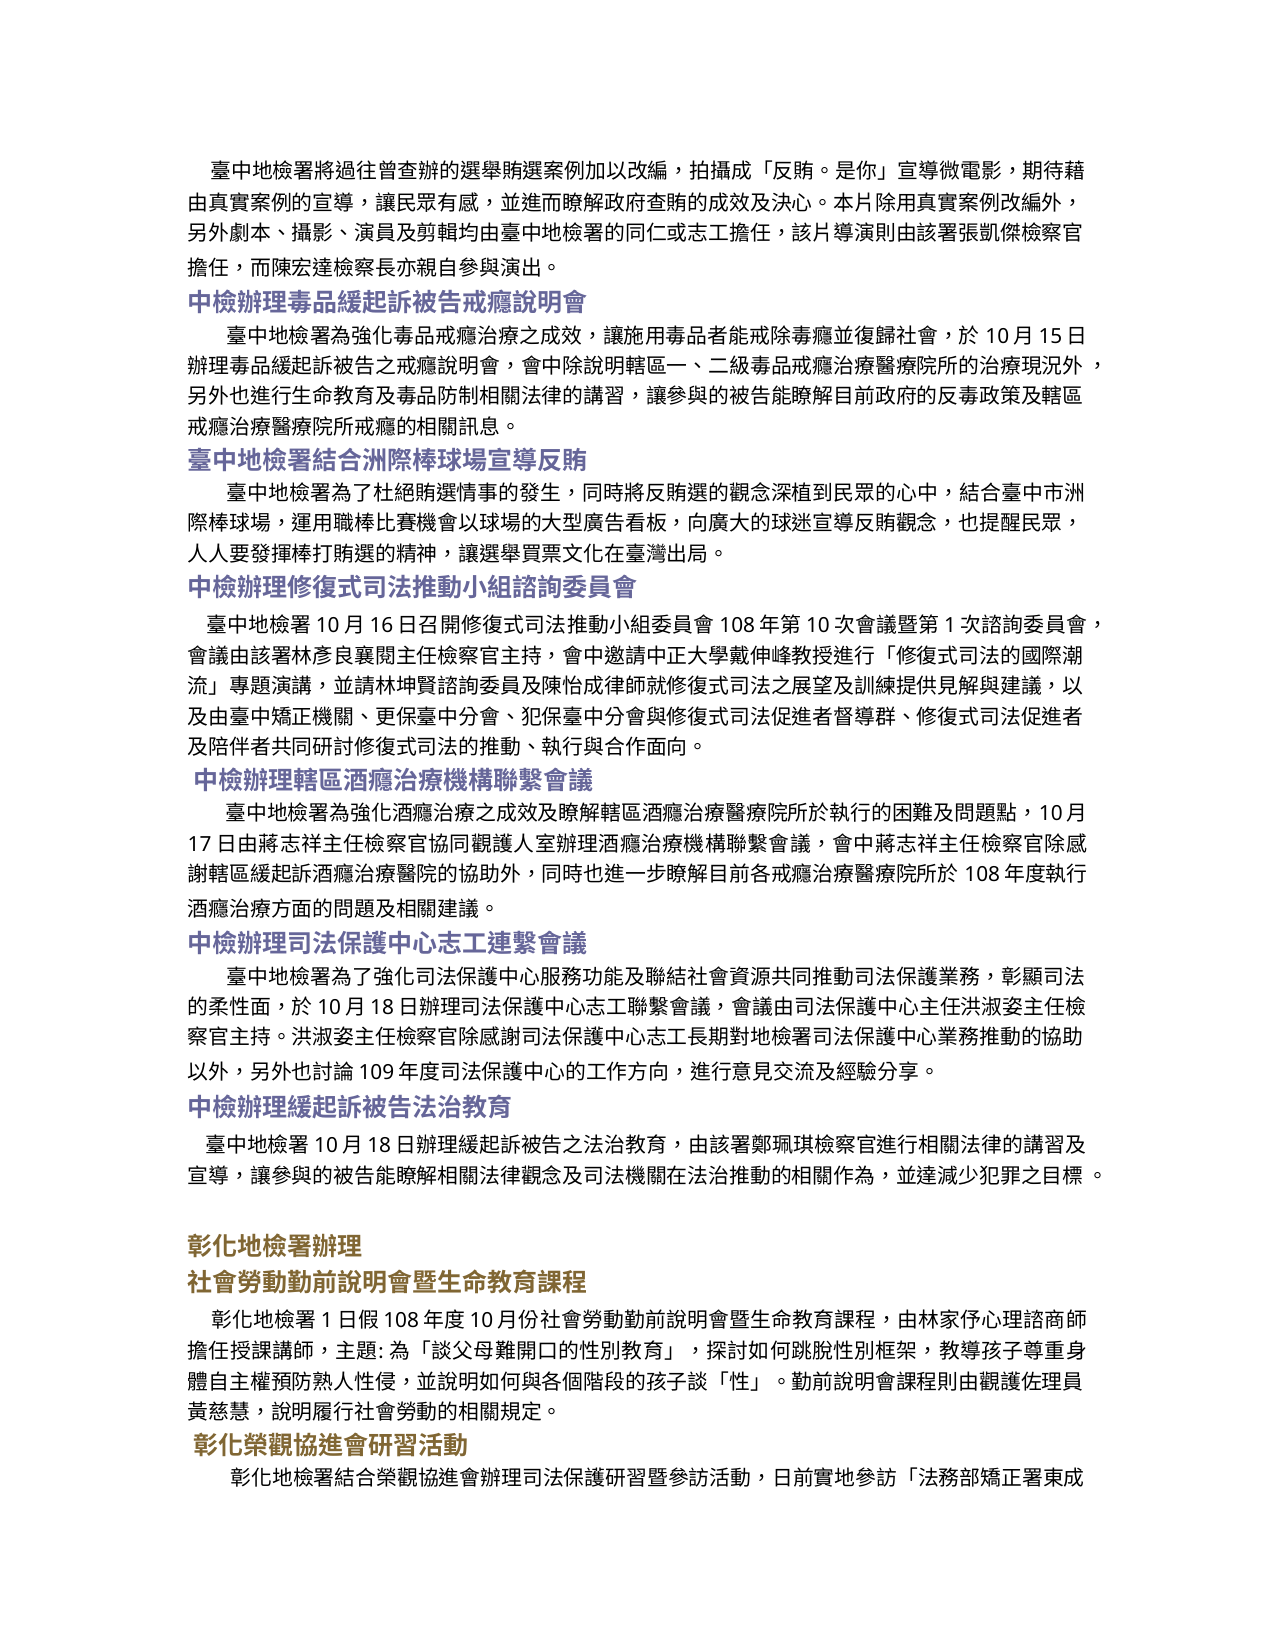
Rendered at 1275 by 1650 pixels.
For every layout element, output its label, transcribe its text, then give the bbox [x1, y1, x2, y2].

text 社會勞動勤前說明會暨生命教育課程 [187, 1262, 1087, 1298]
text 臺中地檢署為了杜絕賄選情事的發生，同時將反賄選的觀念深植到民眾的心中，結合臺中市洲際棒球場，運用職棒比賽機會以球場的大型廣告看板，向廣大的球迷宣導反賄觀念，也提醒民眾，人人要發揮棒打賄選的精神，讓選舉買票文化在臺灣出局。 [187, 476, 1087, 567]
text 臺中地檢署為強化毒品戒癮治療之成效，讓施用毒品者能戒除毒癮並復歸社會，於10月15日辦理毒品緩起訴被告之戒癮說明會，會中除說明轄區一、二級毒品戒癮治療醫療院所的治療現況外，另外也進行生命教育及毒品防制相關法律的講習，讓參與的被告能瞭解目前政府的反毒政策及轄區戒癮治療醫療院所戒癮的相關訊息。 [187, 319, 1087, 440]
text 臺中地檢署為強化酒癮治療之成效及瞭解轄區酒癮治療醫療院所於執行的困難及問題點，10月17日由蔣志祥主任檢察官協同觀護人室辦理酒癮治療機構聯繫會議，會中蔣志祥主任檢察官除感謝轄區緩起訴酒癮治療醫院的協助外，同時也進一步瞭解目前各戒癮治療醫療院所於108年度執行酒癮治療方面的問題及相關建議。 [187, 797, 1087, 924]
text 臺中地檢署結合洲際棒球場宣導反賄 [187, 440, 1087, 476]
text 中檢辦理修復式司法推動小組諮詢委員會 [187, 567, 1087, 603]
text 彰化榮觀協進會研習活動 [187, 1425, 1087, 1462]
text 臺中地檢署為了強化司法保護中心服務功能及聯結社會資源共同推動司法保護業務，彰顯司法的柔性面，於10月18日辦理司法保護中心志工聯繫會議，會議由司法保護中心主任洪淑姿主任檢察官主持。洪淑姿主任檢察官除感謝司法保護中心志工長期對地檢署司法保護中心業務推動的協助以外，另外也討論109年度司法保護中心的工作方向，進行意見交流及經驗分享。 [187, 960, 1087, 1087]
text 中檢辦理緩起訴被告法治教育 [187, 1087, 1087, 1123]
text 臺中地檢署將過往曾查辦的選舉賄選案例加以改編，拍攝成「反賄。是你」宣導微電影，期待藉由真實案例的宣導，讓民眾有感，並進而瞭解政府查賄的成效及決心。本片除用真實案例改編外，另外劇本、攝影、演員及剪輯均由臺中地檢署的同仁或志工擔任，該片導演則由該署張凱傑檢察官擔任，而陳宏達檢察長亦親自參與演出。 [187, 150, 1087, 283]
text 彰化地檢署辦理 [187, 1226, 1087, 1262]
text 中檢辦理司法保護中心志工連繫會議 [187, 924, 1087, 960]
text 彰化地檢署1日假108年度10月份社會勞動勤前說明會暨生命教育課程，由林家伃心理諮商師擔任授課講師，主題: 為「談父母難開口的性別教育」，探討如何跳脫性別框架，教導孩子尊重身體自主權預防熟人性侵，並說明如何與各個階段的孩子談「性」。勤前說明會課程則由觀護佐理員黃慈慧，說明履行社會勞動的相關規定。 [187, 1298, 1087, 1425]
text 中檢辦理轄區酒癮治療機構聯繫會議 [187, 760, 1087, 797]
text 中檢辦理毒品緩起訴被告戒癮說明會 [187, 283, 1087, 319]
text 彰化地檢署結合榮觀協進會辦理司法保護研習暨參訪活動，日前實地參訪「法務部矯正署東成 [187, 1462, 1087, 1492]
text 臺中地檢署10月18日辦理緩起訴被告之法治教育，由該署鄭珮琪檢察官進行相關法律的講習及宣導，讓參與的被告能瞭解相關法律觀念及司法機關在法治推動的相關作為，並達減少犯罪之目標。 [187, 1123, 1087, 1226]
text 臺中地檢署10月16日召開修復式司法推動小組委員會108年第10次會議暨第1次諮詢委員會，會議由該署林彥良襄閱主任檢察官主持，會中邀請中正大學戴伸峰教授進行「修復式司法的國際潮流」專題演講，並請林坤賢諮詢委員及陳怡成律師就修復式司法之展望及訓練提供見解與建議，以及由臺中矯正機關、更保臺中分會、犯保臺中分會與修復式司法促進者督導群、修復式司法促進者及陪伴者共同研討修復式司法的推動、執行與合作面向。 [187, 603, 1087, 760]
